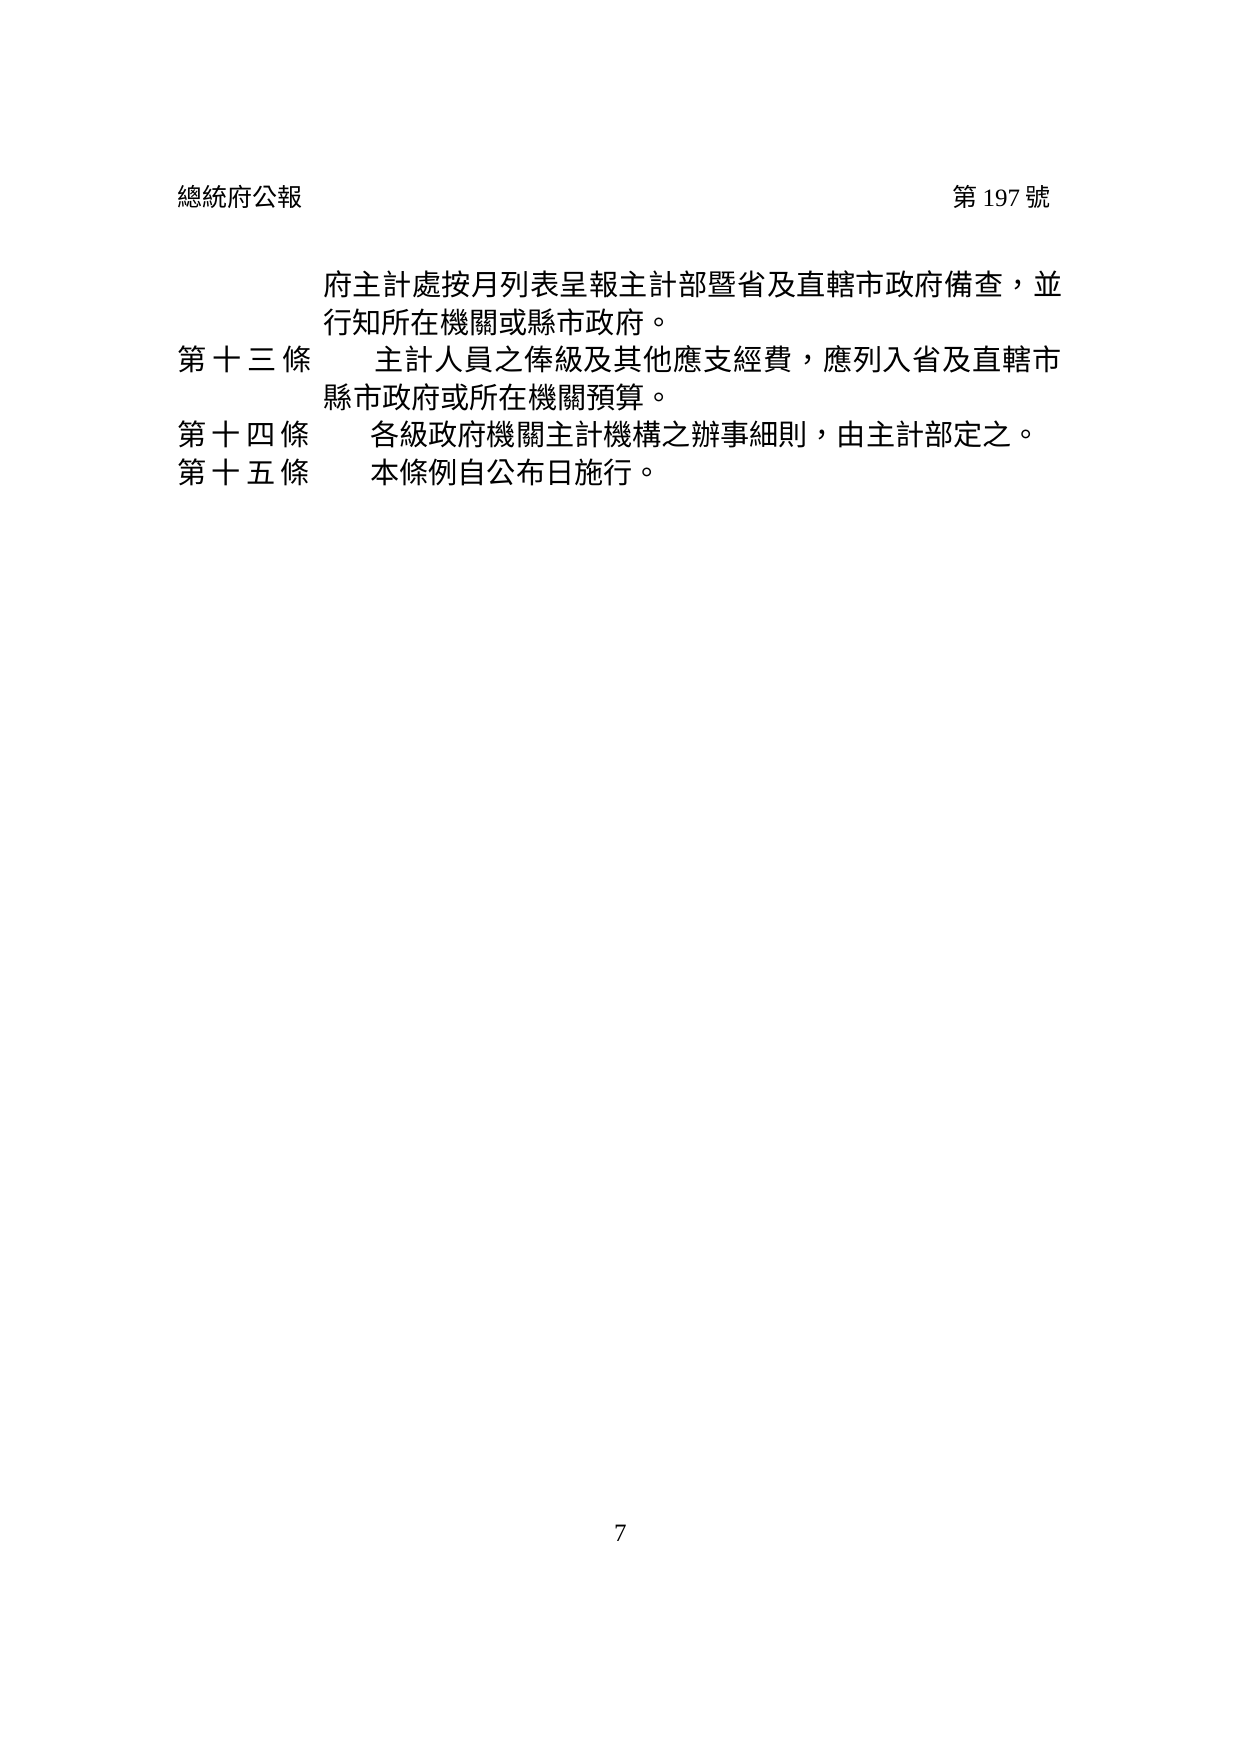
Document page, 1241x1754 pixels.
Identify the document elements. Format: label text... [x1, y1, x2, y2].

text 第十五條 本條例自公布日施行。 [177, 453, 1063, 491]
text 府主計處按月列表呈報主計部暨省及直轄市政府備查，並行知所在機關或縣市政府。 [323, 266, 1063, 341]
text 第十四條 各級政府機關主計機構之辦事細則，由主計部定之。 [177, 416, 1063, 453]
text 第十三條 主計人員之俸級及其他應支經費，應列入省及直轄市縣市政府或所在機關預算。 [177, 341, 1063, 416]
